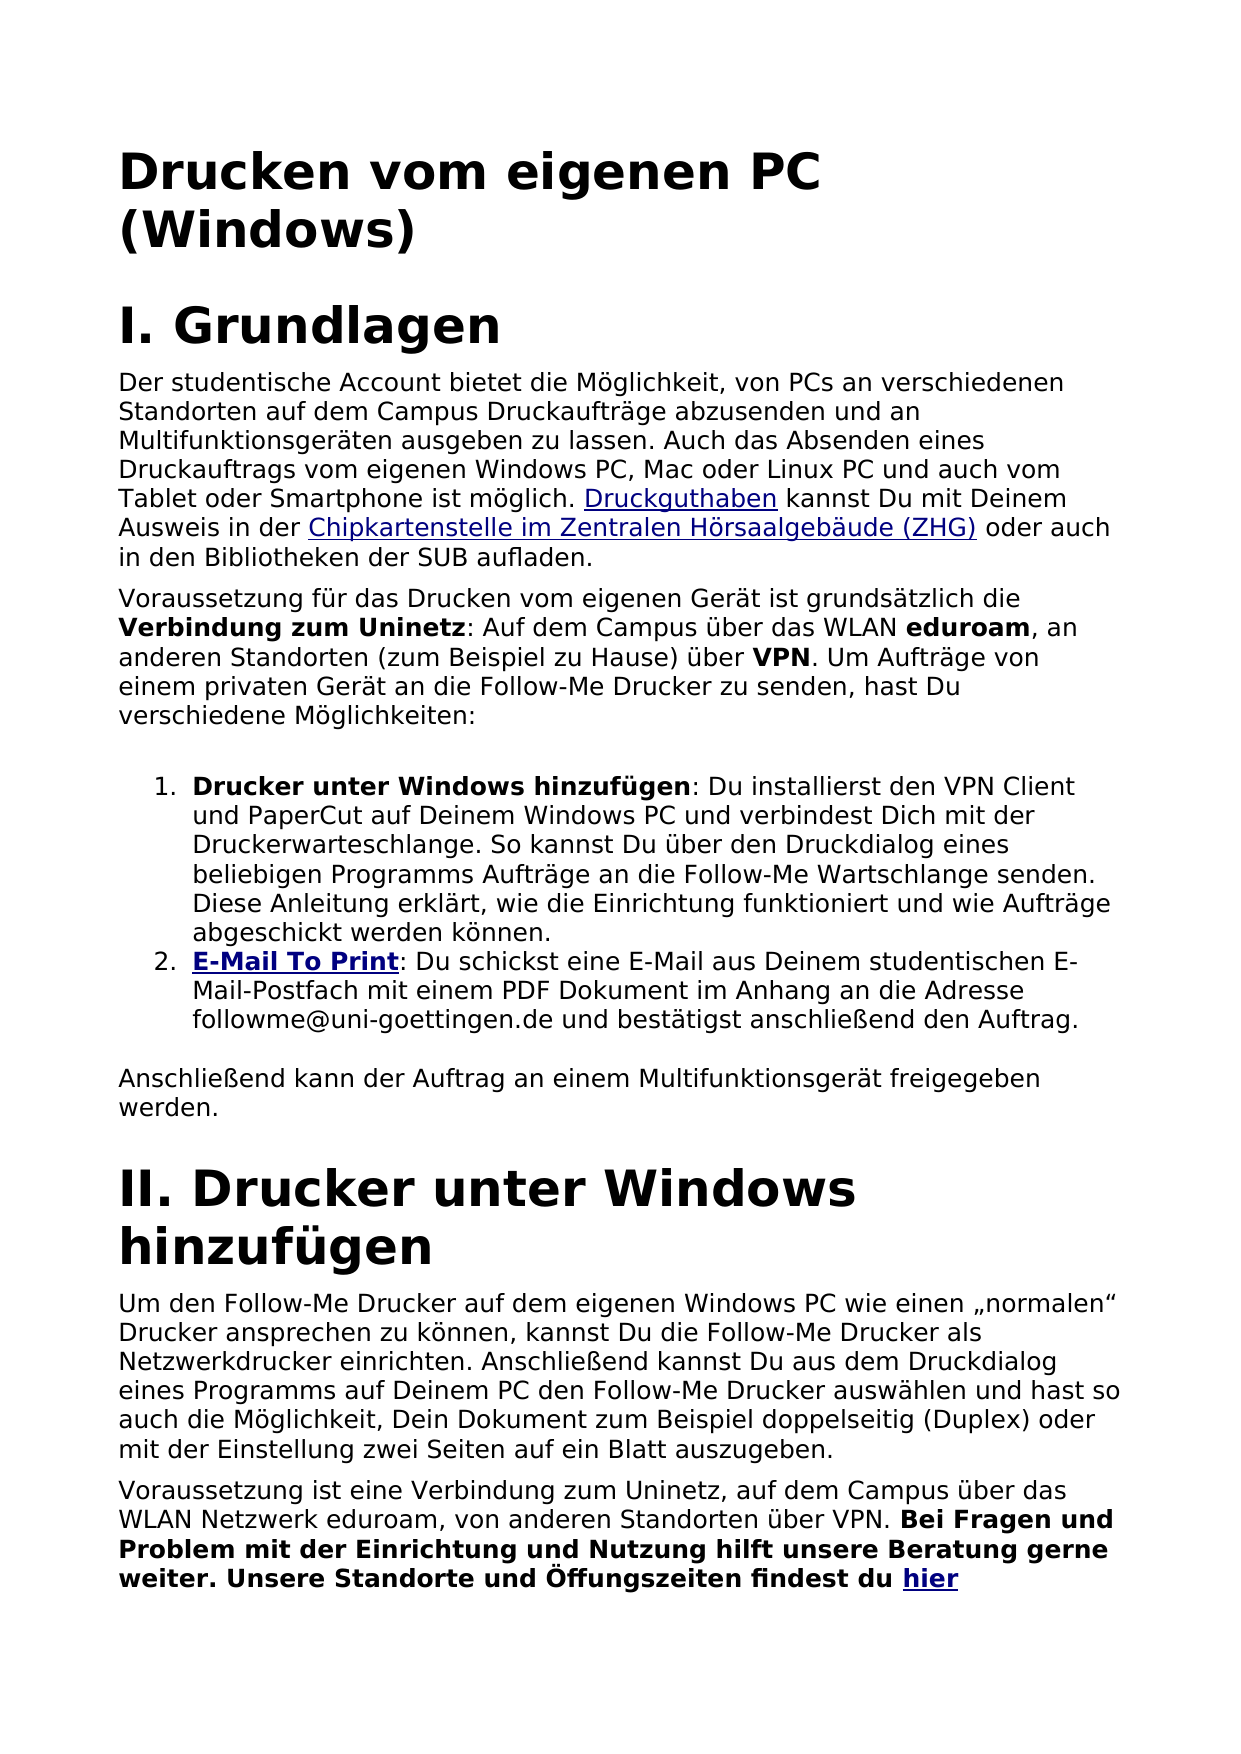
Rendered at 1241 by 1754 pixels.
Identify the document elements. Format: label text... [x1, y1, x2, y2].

text Um den Follow-Me Drucker auf dem eigenen Windows PC wie einen „normalen“ Drucker ansprechen zu können, kannst Du die Follow-Me Drucker als Netzwerkdrucker einrichten. Anschließend kannst Du aus dem Druckdialog eines Programms auf Deinem PC den Follow-Me Drucker auswählen und hast so auch die Möglichkeit, Dein Dokument zum Beispiel doppelseitig (Duplex) oder mit der Einstellung zwei Seiten auf ein Blatt auszugeben. [118, 1289, 1122, 1464]
list E-Mail To Print: Du schickst eine E-Mail aus Deinem studentischen E-Mail-Postfach mit einem PDF Dokument im Anhang an die Adresse followme@uni-goettingen.de und bestätigst anschließend den Auftrag. [177, 947, 1122, 1035]
text Anschließend kann der Auftrag an einem Multifunktionsgerät freigegeben werden. [118, 1064, 1122, 1123]
text Der studentische Account bietet die Möglichkeit, von PCs an verschiedenen Standorten auf dem Campus Druckaufträge abzusenden und an Multifunktionsgeräten ausgeben zu lassen. Auch das Absenden eines Druckauftrags vom eigenen Windows PC, Mac oder Linux PC und auch vom Tablet oder Smartphone ist möglich. Druckguthaben kannst Du mit Deinem Ausweis in der Chipkartenstelle im Zentralen Hörsaalgebäude (ZHG) oder auch in den Bibliotheken der SUB aufladen. [118, 368, 1122, 572]
subtitle II. Drucker unter Windows hinzufügen [118, 1160, 1122, 1277]
list Drucker unter Windows hinzufügen: Du installierst den VPN Client und PaperCut auf Deinem Windows PC und verbindest Dich mit der Druckerwarteschlange. So kannst Du über den Druckdialog eines beliebigen Programms Aufträge an die Follow-Me Wartschlange senden. Diese Anleitung erklärt, wie die Einrichtung funktioniert und wie Aufträge abgeschickt werden können. [177, 772, 1122, 947]
text Voraussetzung ist eine Verbindung zum Uninetz, auf dem Campus über das WLAN Netzwerk eduroam, von anderen Standorten über VPN. Bei Fragen und Problem mit der Einrichtung und Nutzung hilft unsere Beratung gerne weiter. Unsere Standorte und Öffungszeiten findest du hier [118, 1477, 1122, 1593]
text Voraussetzung für das Drucken vom eigenen Gerät ist grundsätzlich die Verbindung zum Uninetz: Auf dem Campus über das WLAN eduroam, an anderen Standorten (zum Beispiel zu Hause) über VPN. Um Aufträge von einem privaten Gerät an die Follow-Me Drucker zu senden, hast Du verschiedene Möglichkeiten: [118, 584, 1122, 730]
subtitle Drucken vom eigenen PC (Windows) [118, 143, 1122, 259]
subtitle I. Grundlagen [118, 297, 1122, 355]
